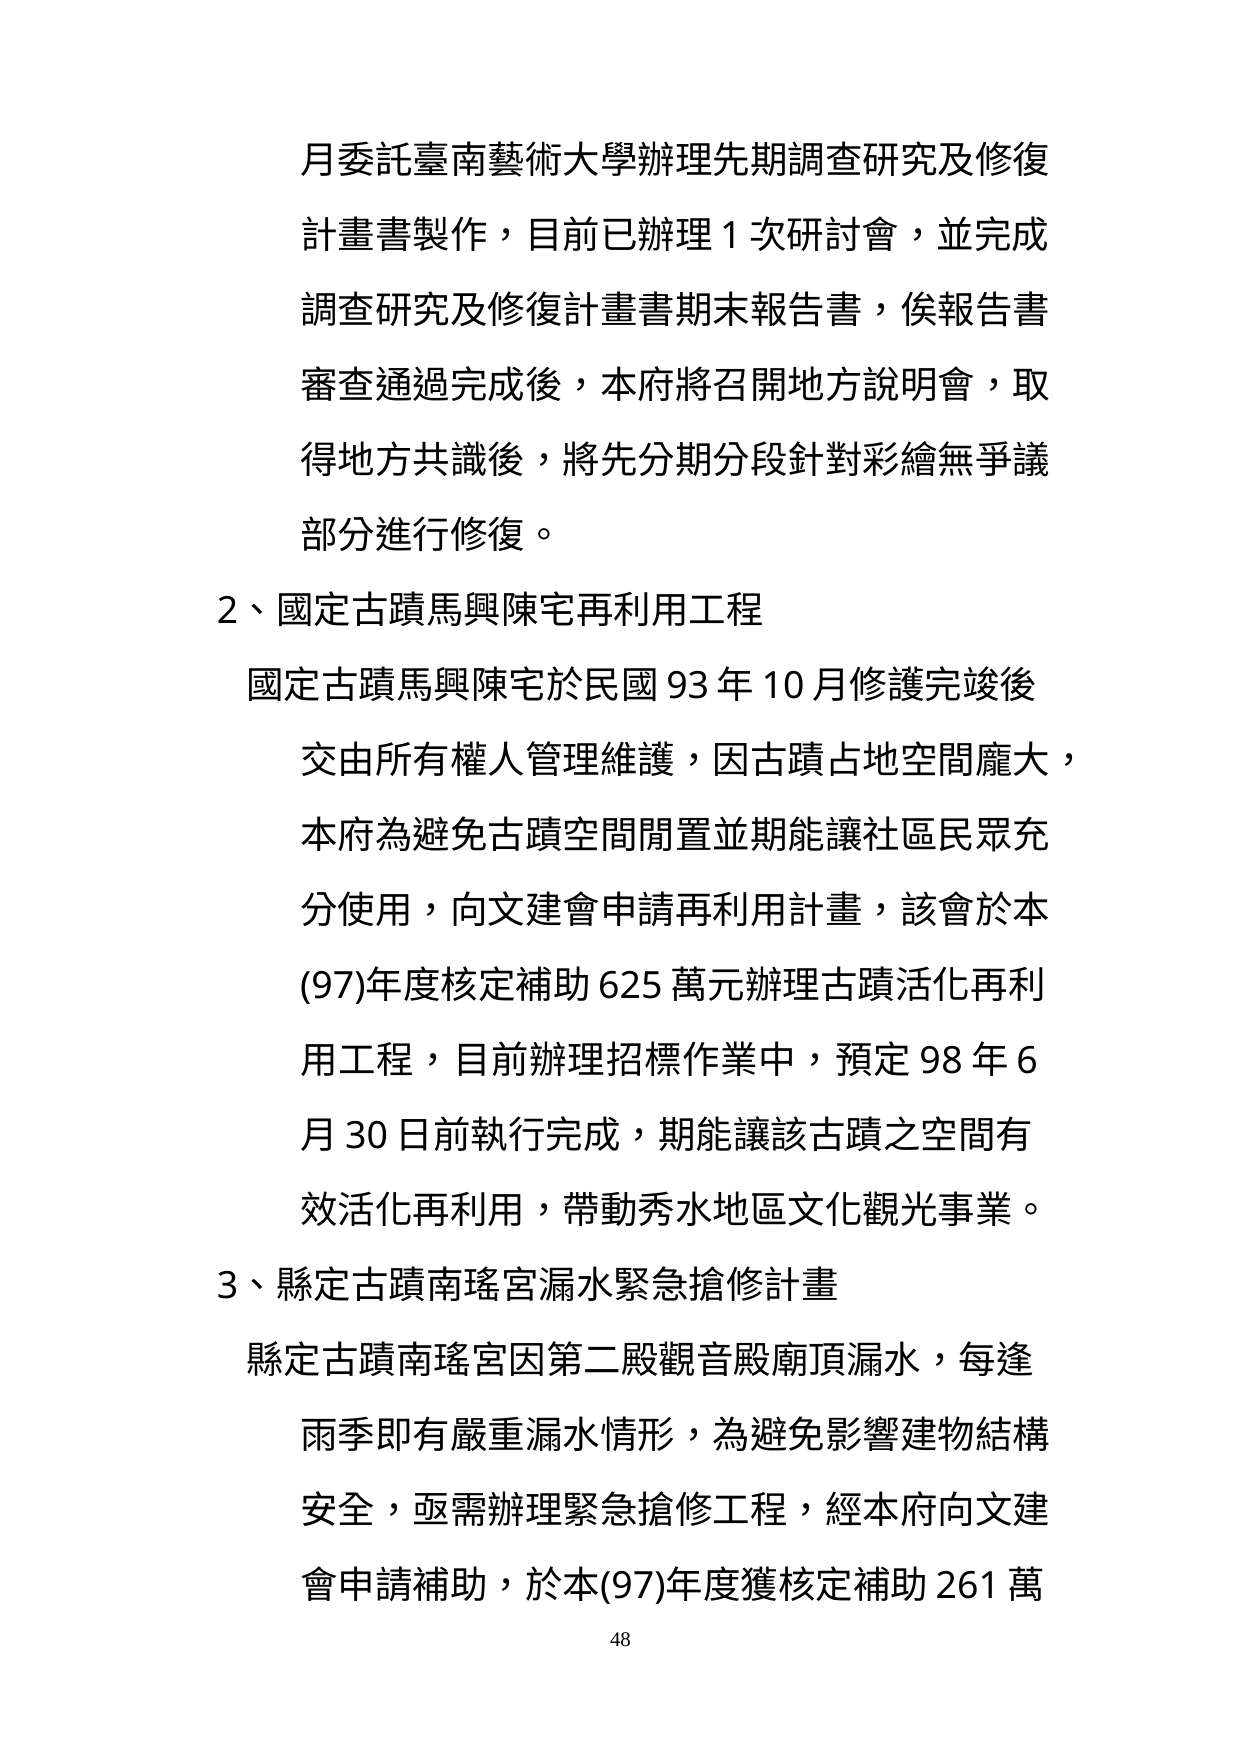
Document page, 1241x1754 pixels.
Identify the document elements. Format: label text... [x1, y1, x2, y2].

text 國定古蹟鹿港龍山寺主體修復工程歷經7年整修，於本(97)年8月竣工。至彩繪修復工程部分，因須先有完整之考據方能進行，經本府向文建會申請彩繪調查研究暨修復計畫經費500萬元(含廟方配合款100萬元)，於民國96年8月委託臺南藝術大學辦理先期調查研究及修復計畫書製作，目前已辦理1次研討會，並完成調查研究及修復計畫書期末報告書，俟報告書審查通過完成後，本府將召開地方說明會，取得地方共識後，將先分期分段針對彩繪無爭議部分進行修復。 [187, 120, 1053, 570]
text 國定古蹟馬興陳宅於民國93年10月修護完竣後交由所有權人管理維護，因古蹟占地空間龐大，本府為避免古蹟空間閒置並期能讓社區民眾充分使用，向文建會申請再利用計畫，該會於本(97)年度核定補助625萬元辦理古蹟活化再利用工程，目前辦理招標作業中，預定98年6月30日前執行完成，期能讓該古蹟之空間有效活化再利用，帶動秀水地區文化觀光事業。 [187, 645, 1053, 1245]
text 3、縣定古蹟南瑤宮漏水緊急搶修計畫 [187, 1245, 1053, 1320]
text 2、國定古蹟馬興陳宅再利用工程 [187, 570, 1053, 645]
text 縣定古蹟南瑤宮因第二殿觀音殿廟頂漏水，每逢雨季即有嚴重漏水情形，為避免影響建物結構安全，亟需辦理緊急搶修工程，經本府向文建會申請補助，於本(97)年度獲核定補助261萬 [187, 1320, 1053, 1620]
